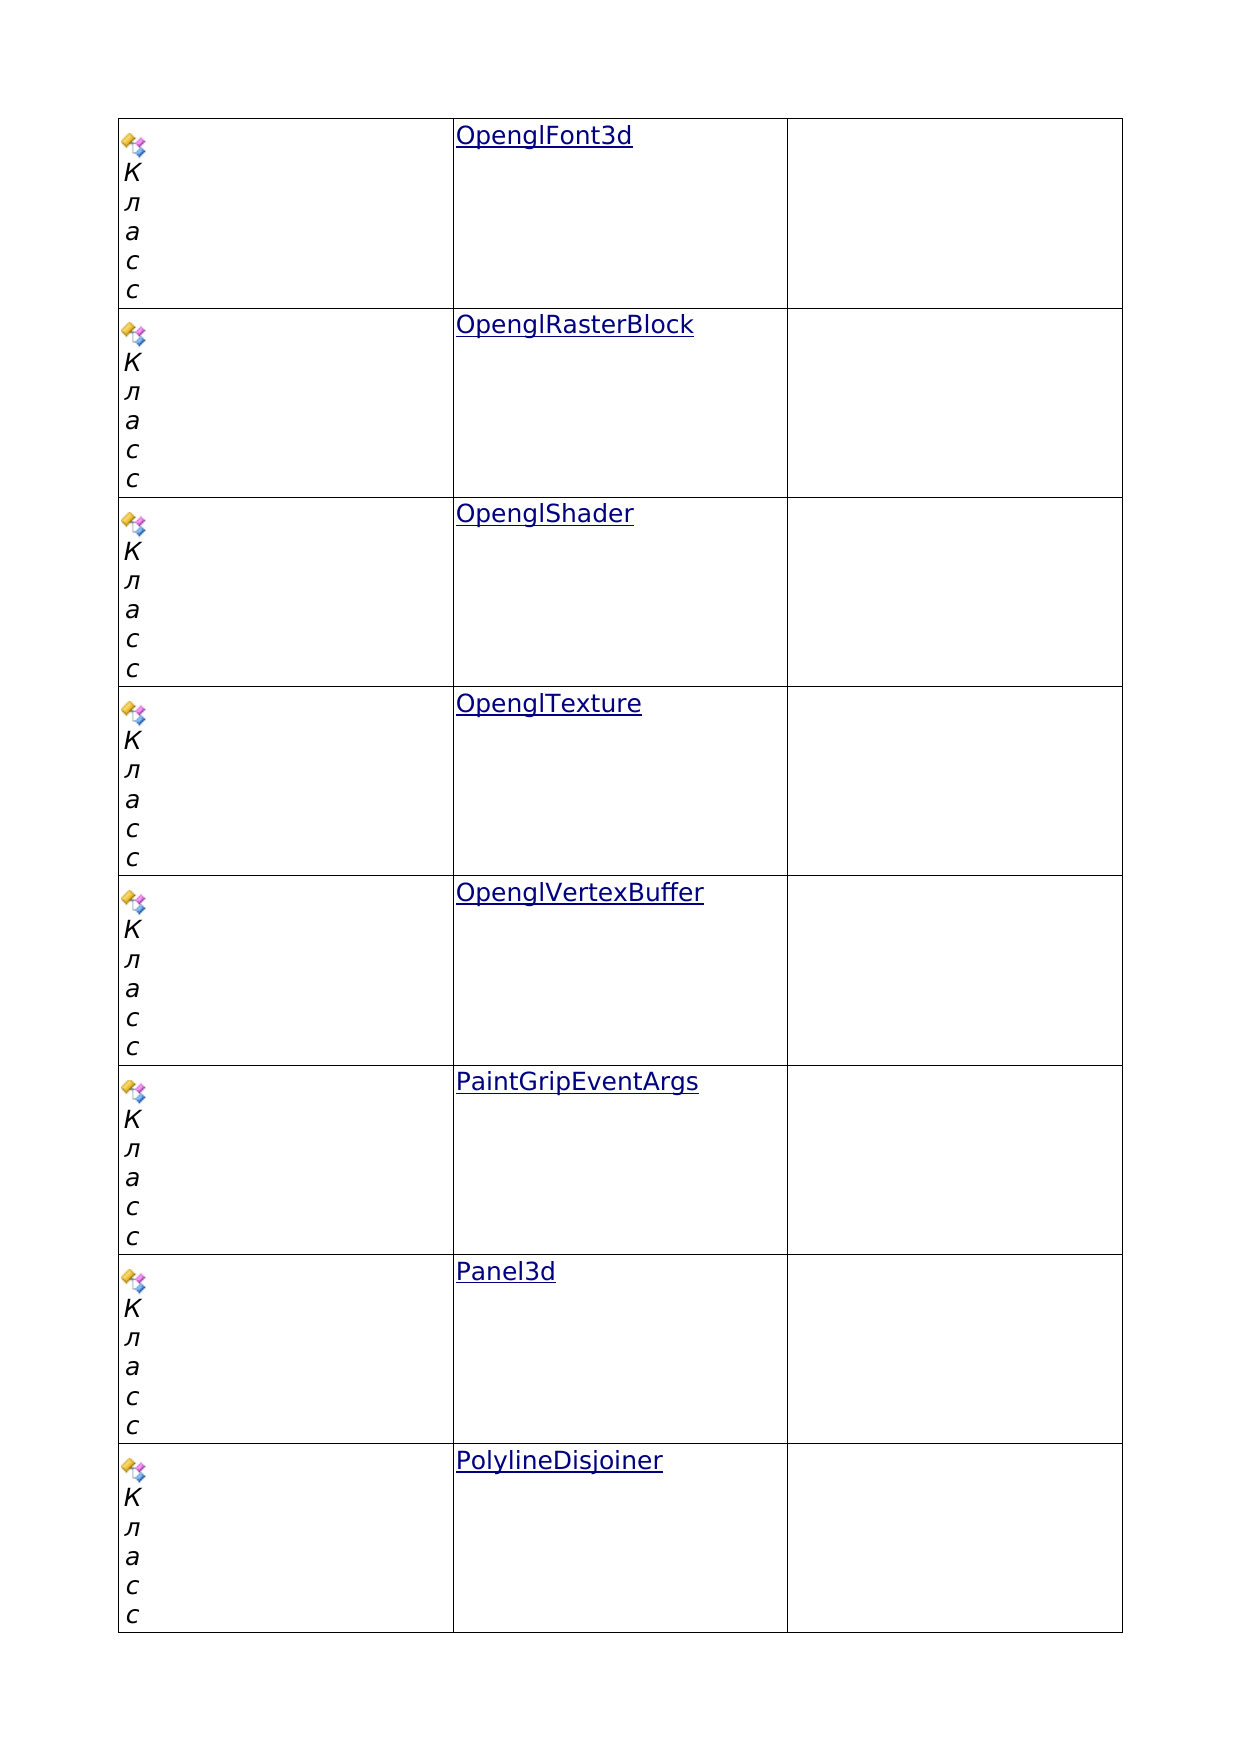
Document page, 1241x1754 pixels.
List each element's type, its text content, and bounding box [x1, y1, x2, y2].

table_cell OpenglFont3d [454, 119, 787, 307]
table_cell [119, 1066, 453, 1254]
table_cell [788, 876, 1122, 1064]
table_cell [119, 876, 453, 1064]
table_cell [119, 498, 453, 686]
picture [121, 1458, 147, 1484]
picture [121, 1080, 147, 1105]
picture [121, 701, 147, 727]
table_cell [788, 1066, 1122, 1254]
table_cell [788, 1444, 1122, 1632]
table_cell [119, 119, 453, 307]
table_cell [788, 1255, 1122, 1443]
picture [121, 1269, 147, 1295]
table_cell [788, 498, 1122, 686]
picture [121, 133, 147, 159]
table_cell [119, 309, 453, 497]
table_cell [119, 687, 453, 875]
table_cell [788, 119, 1122, 307]
table_cell OpenglVertexBuffer [454, 876, 787, 1064]
table_cell [119, 1255, 453, 1443]
table_cell OpenglRasterBlock [454, 309, 787, 497]
table_cell [119, 1444, 453, 1632]
picture [121, 890, 147, 916]
table_cell OpenglTexture [454, 687, 787, 875]
table_cell PaintGripEventArgs [454, 1066, 787, 1254]
picture [121, 512, 147, 538]
table_cell [788, 687, 1122, 875]
table_cell PolylineDisjoiner [454, 1444, 787, 1632]
picture [121, 322, 147, 348]
table_cell [788, 309, 1122, 497]
table_cell OpenglShader [454, 498, 787, 686]
table_cell Panel3d [454, 1255, 787, 1443]
